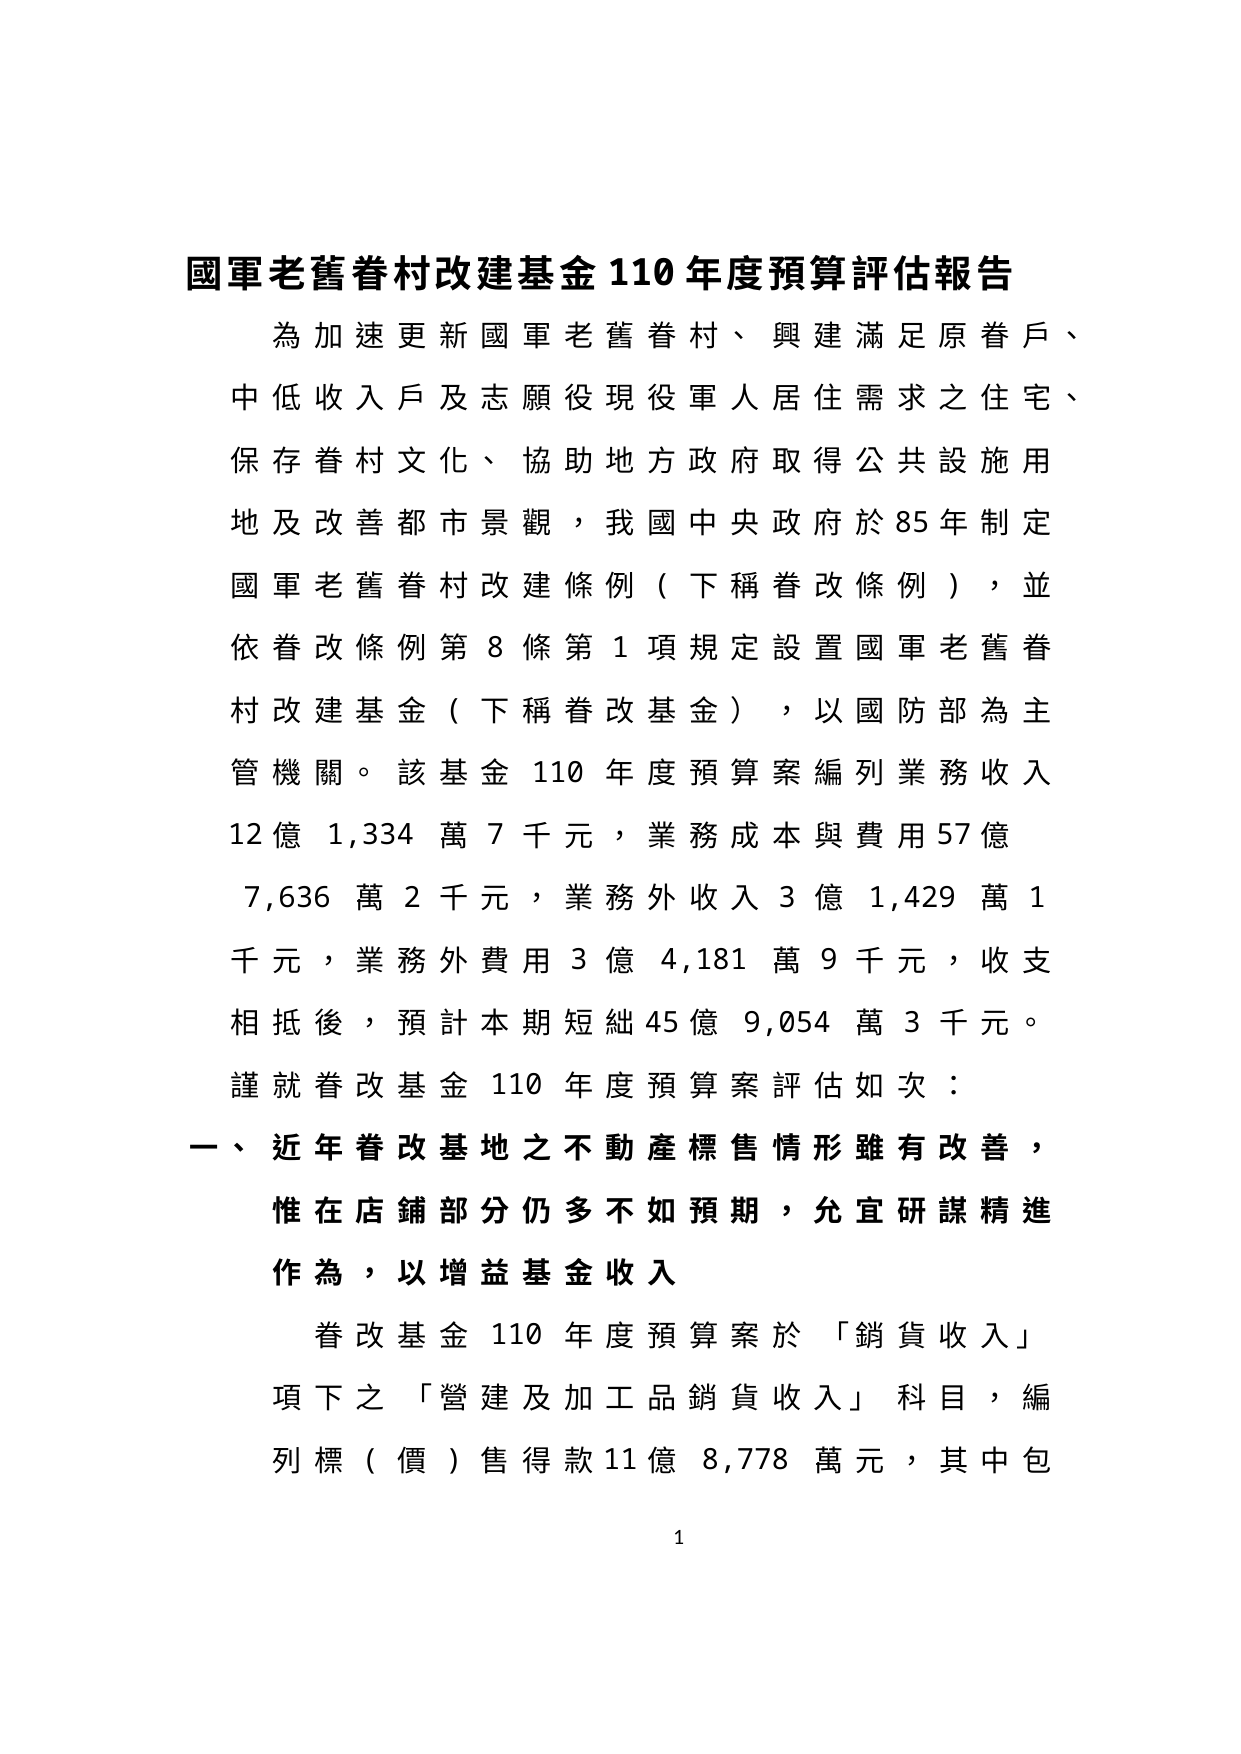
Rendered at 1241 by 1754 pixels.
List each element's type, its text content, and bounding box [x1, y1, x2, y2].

text 一、近年眷改基地之不動產標售情形雖有改善，惟在店鋪部分仍多不如預期，允宜研謀精進作為，以增益基金收入 [183, 1104, 1058, 1292]
text 眷改基金110年度預算案於「銷貨收入」項下之「營建及加工品銷貨收入」科目，編列標(價)售得款11億8,778萬元，其中包 [242, 1292, 1058, 1479]
text 為加速更新國軍老舊眷村、興建滿足原眷戶、中低收入戶及志願役現役軍人居住需求之住宅、保存眷村文化、協助地方政府取得公共設施用地及改善都市景觀，我國中央政府於85年制定國軍老舊眷村改建條例(下稱眷改條例)，並依眷改條例第8條第1項規定設置國軍老舊眷村改建基金(下稱眷改基金），以國防部為主管機關。該基金110年度預算案編列業務收入12億1,334萬7千元，業務成本與費用57億7,636萬2千元，業務外收入3億1,429萬1千元，業務外費用3億4,181萬9千元，收支相抵後，預計本期短絀45億9,054萬3千元。謹就眷改基金110年度預算案評估如次： [186, 292, 1058, 1104]
text 國軍老舊眷村改建基金110年度預算評估報告 [183, 229, 1058, 292]
